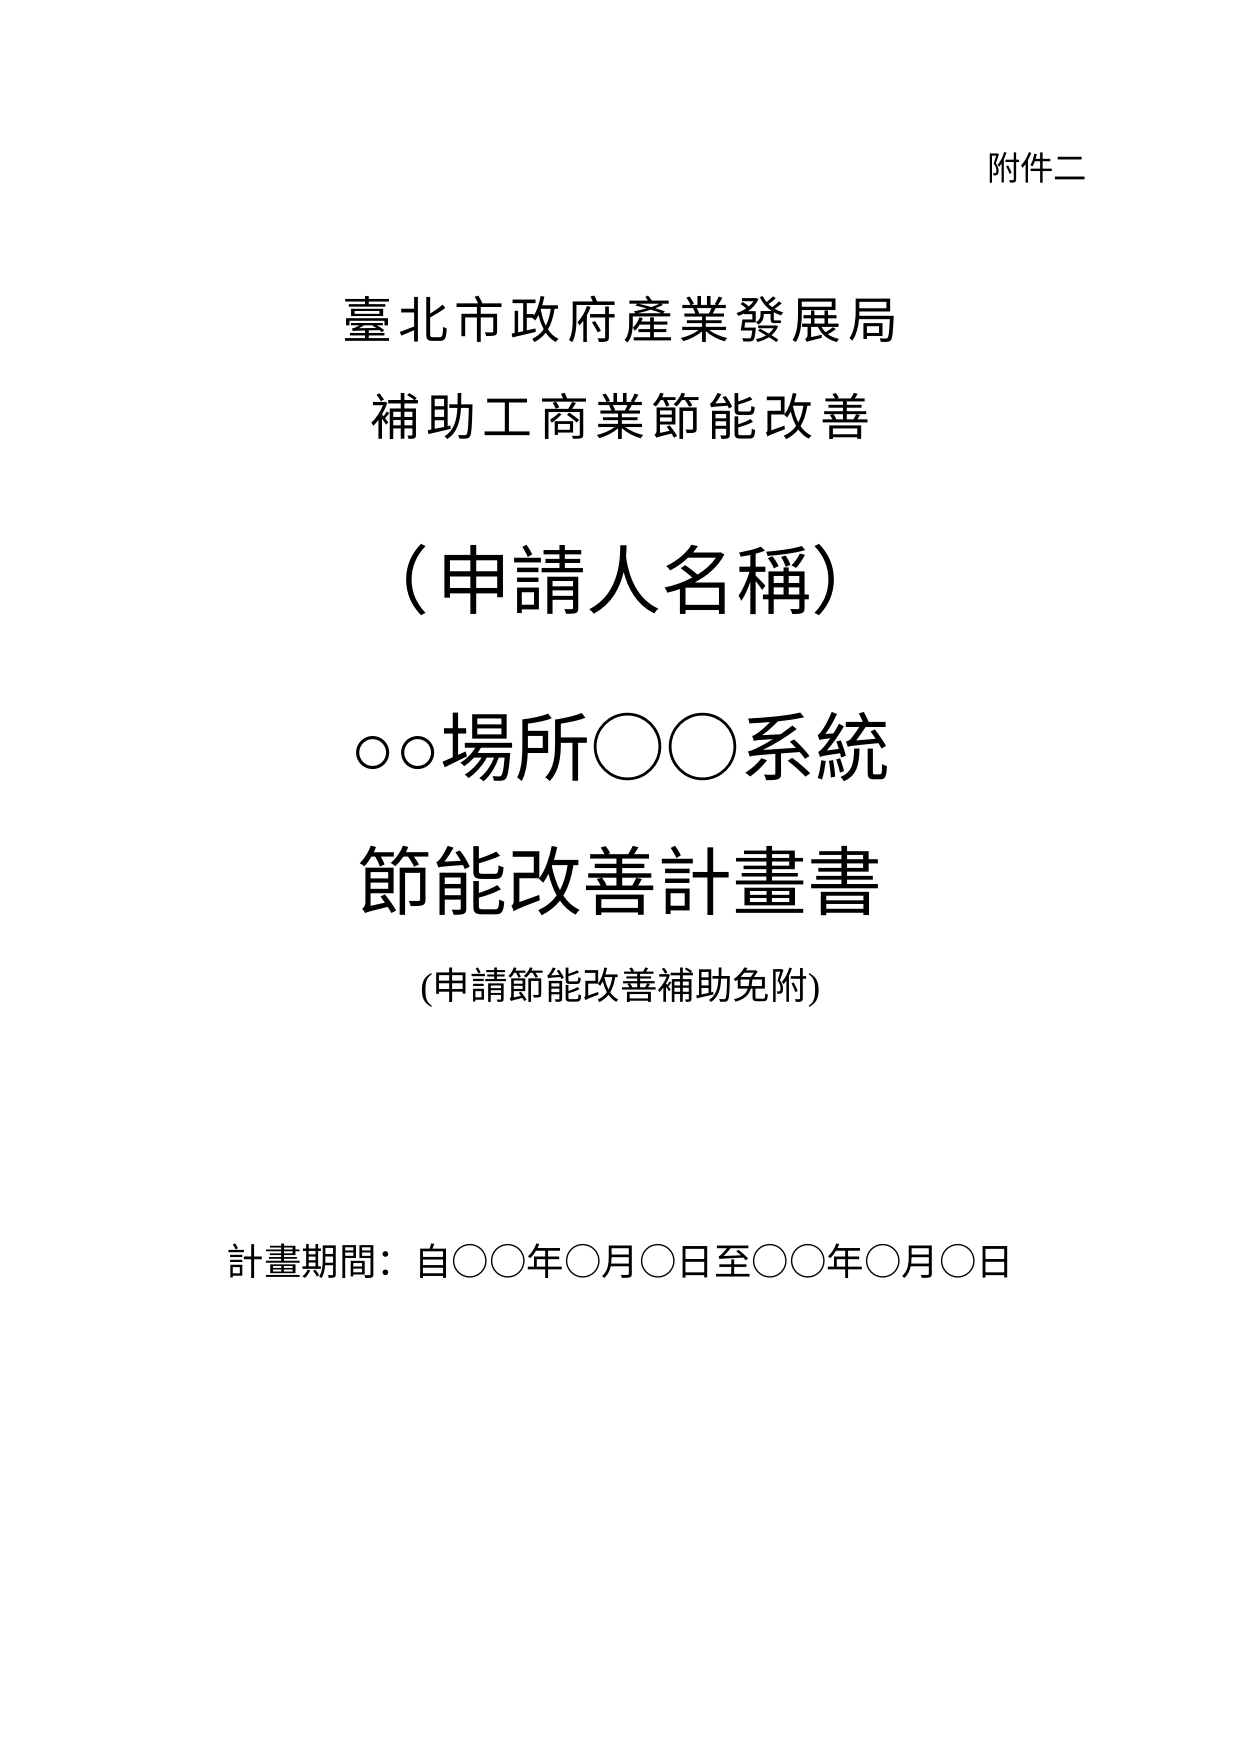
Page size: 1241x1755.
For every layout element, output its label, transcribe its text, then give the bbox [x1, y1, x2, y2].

text （申請人名稱） [153, 521, 1087, 630]
text 附件二 [116, 142, 1087, 190]
text 節能改善計畫書 [153, 822, 1087, 931]
text 臺北市政府產業發展局 [153, 280, 1087, 353]
text ○○場所○○系統 [153, 688, 1087, 797]
text (申請節能改善補助免附) [153, 956, 1087, 1010]
text 計畫期間：自○○年○月○日至○○年○月○日 [153, 1232, 1087, 1286]
text 補助工商業節能改善 [153, 378, 1087, 450]
